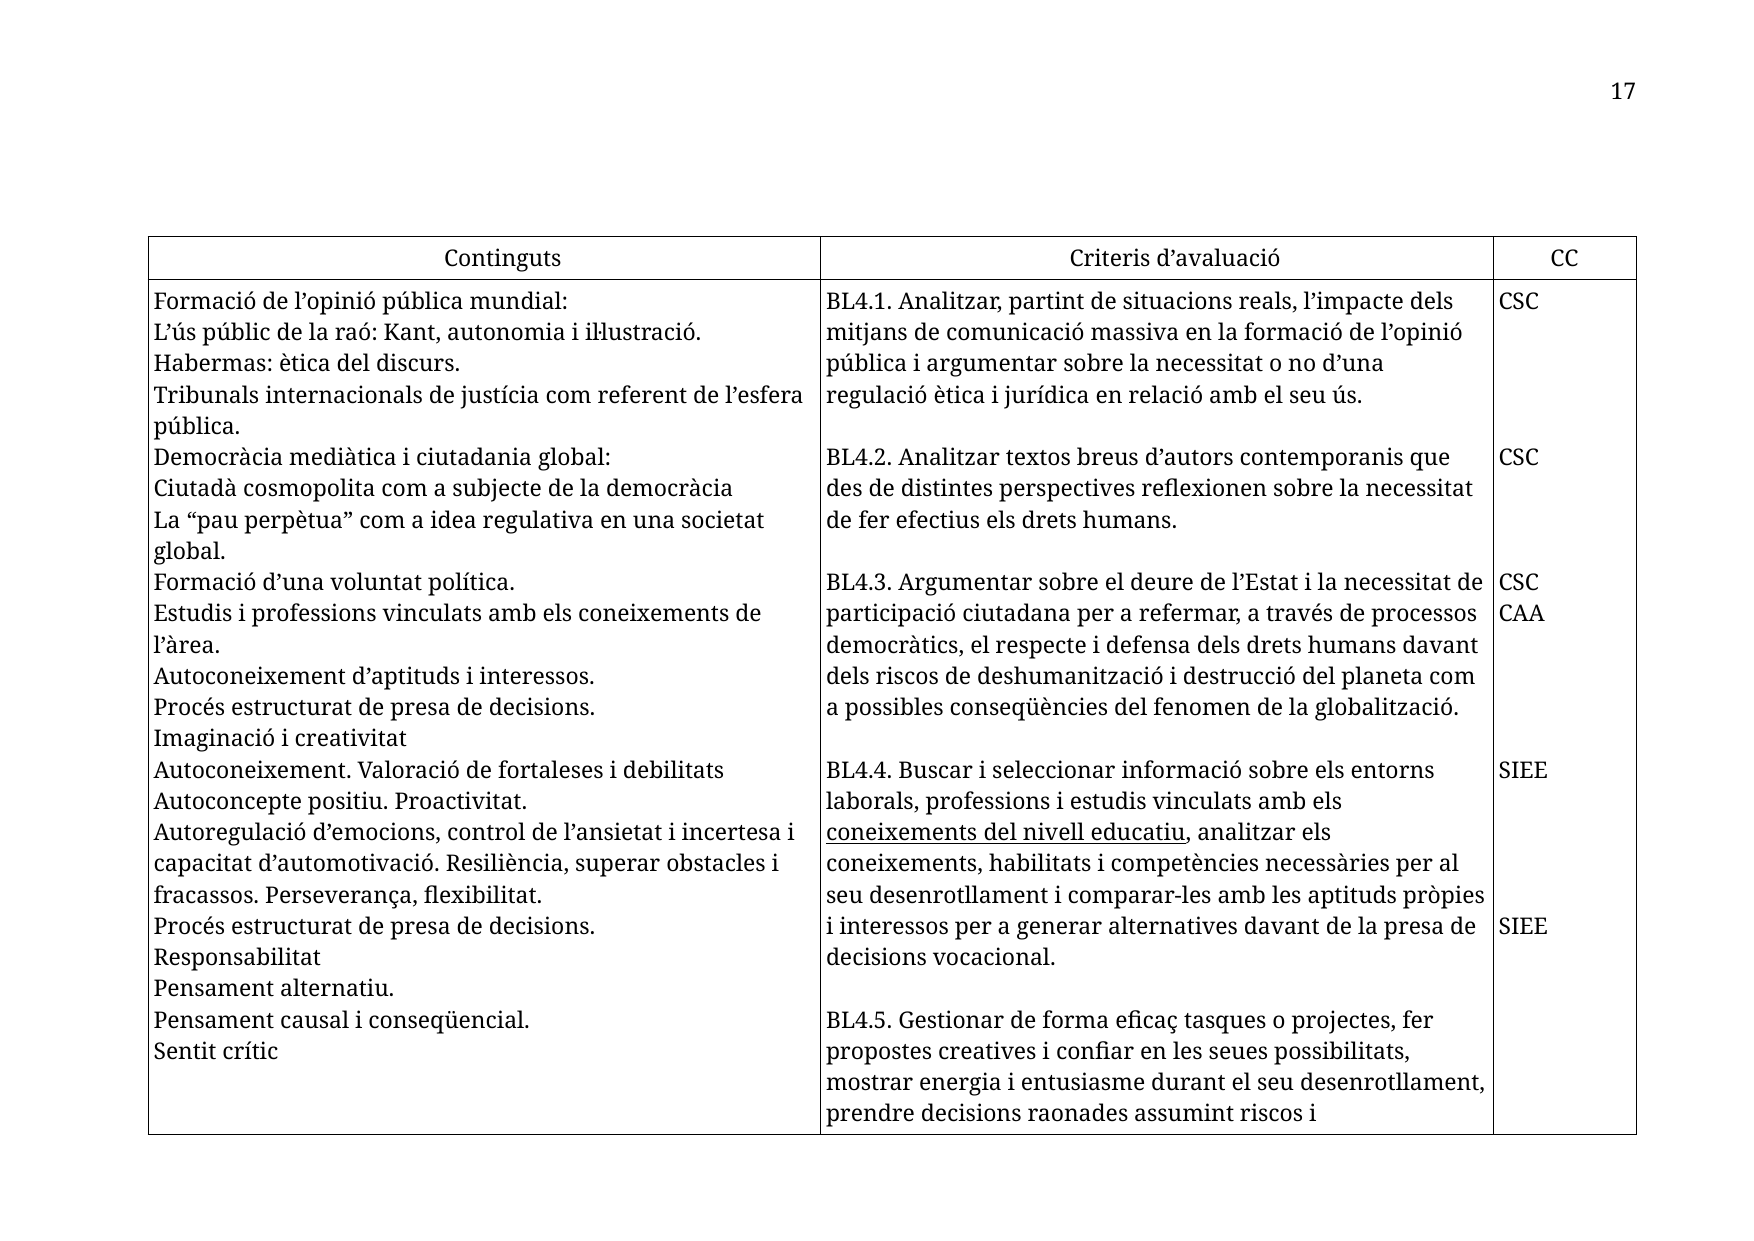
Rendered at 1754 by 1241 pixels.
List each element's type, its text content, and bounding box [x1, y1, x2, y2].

table_cell CC [1494, 237, 1636, 279]
table_cell Formació de l’opinió pública mundial: L’ús públic de la raó: Kant, autonomia i il·lustració. Habermas: ètica del discurs. Tribunals internacionals de justícia com referent de l’esfera pública. Democràcia mediàtica i ciutadania global: Ciutadà cosmopolita com a subjecte de la democràcia La “pau perpètua” com a idea regulativa en una societat global. Formació d’una voluntat política. Estudis i professions vinculats amb els coneixements de l’àrea. Autoconeixement d’aptituds i interessos. Procés estructurat de presa de decisions. Imaginació i creativitat Autoconeixement. Valoració de fortaleses i debilitats Autoconcepte positiu. Proactivitat. Autoregulació d’emocions, control de l’ansietat i incertesa i capacitat d’automotivació. Resiliència, superar obstacles i fracassos. Perseverança, flexibilitat. Procés estructurat de presa de decisions. Responsabilitat Pensament alternatiu. Pensament causal i conseqüencial. Sentit crític [149, 280, 820, 1134]
table_cell CSC CSC CSC CAA SIEE SIEE [1494, 280, 1636, 1134]
table_cell Criteris d’avaluació [821, 237, 1493, 279]
table_cell Continguts [149, 237, 820, 279]
table_cell BL4.1. Analitzar, partint de situacions reals, l’impacte dels mitjans de comunicació massiva en la formació de l’opinió pública i argumentar sobre la necessitat o no d’una regulació ètica i jurídica en relació amb el seu ús. BL4.2. Analitzar textos breus d’autors contemporanis que des de distintes perspectives reflexionen sobre la necessitat de fer efectius els drets humans. BL4.3. Argumentar sobre el deure de l’Estat i la necessitat de participació ciutadana per a refermar, a través de processos democràtics, el respecte i defensa dels drets humans davant dels riscos de deshumanització i destrucció del planeta com a possibles conseqüències del fenomen de la globalització. BL4.4. Buscar i seleccionar informació sobre els entorns laborals, professions i estudis vinculats amb els coneixements del nivell educatiu, analitzar els coneixements, habilitats i competències necessàries per al seu desenrotllament i comparar-les amb les aptituds pròpies i interessos per a generar alternatives davant de la presa de decisions vocacional. BL4.5. Gestionar de forma eficaç tasques o projectes, fer propostes creatives i confiar en les seues possibilitats, mostrar energia i entusiasme durant el seu desenrotllament, prendre decisions raonades assumint riscos i [821, 280, 1493, 1134]
